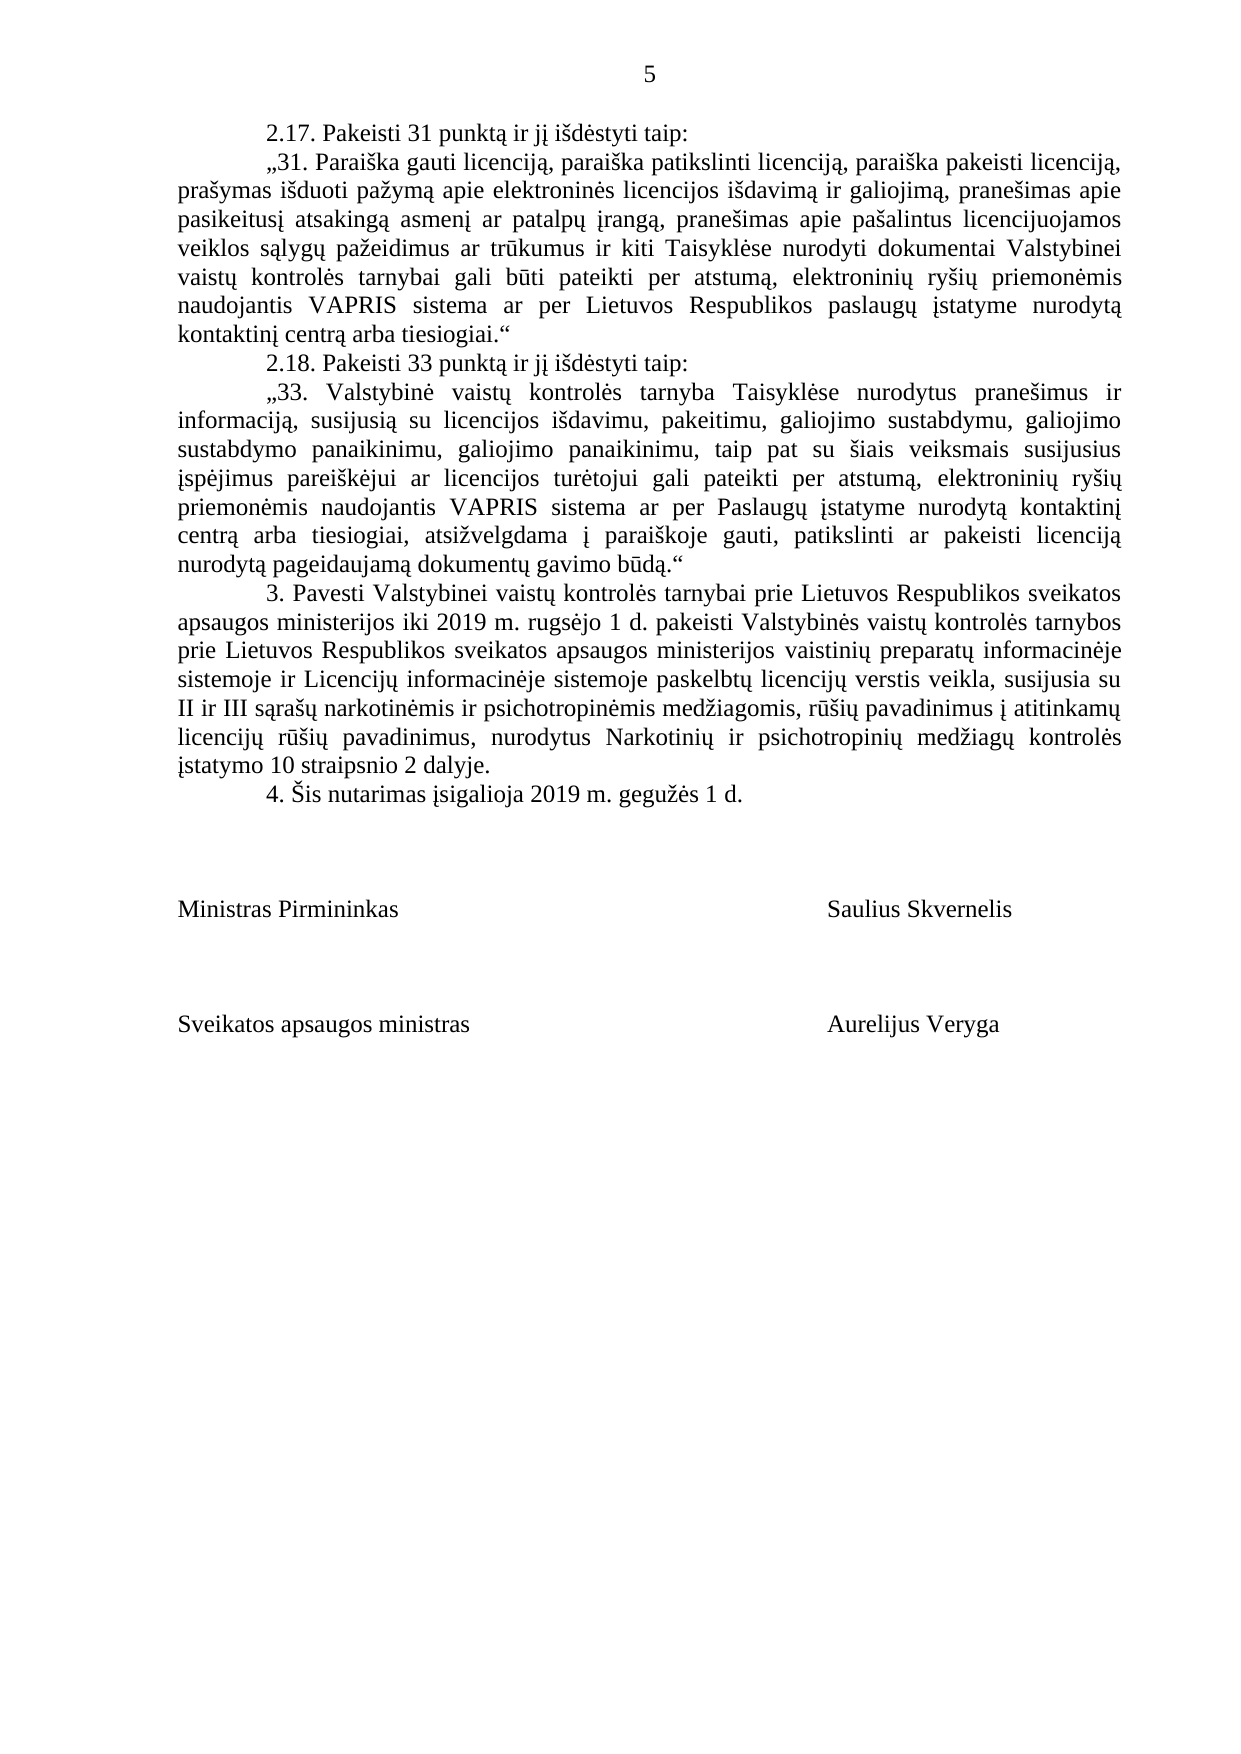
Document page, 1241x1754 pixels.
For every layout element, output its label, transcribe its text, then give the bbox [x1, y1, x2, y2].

text 2.17. Pakeisti 31 punktą ir jį išdėstyti taip: [177, 118, 1122, 147]
text Sveikatos apsaugos ministras Aurelijus Veryga [177, 1009, 1122, 1038]
text 2.18. Pakeisti 33 punktą ir jį išdėstyti taip: [177, 348, 1122, 377]
text „33. Valstybinė vaistų kontrolės tarnyba Taisyklėse nurodytus pranešimus ir informaciją, susijusią su licencijos išdavimu, pakeitimu, galiojimo sustabdymu, galiojimo sustabdymo panaikinimu, galiojimo panaikinimu, taip pat su šiais veiksmais susijusius įspėjimus pareiškėjui ar licencijos turėtojui gali pateikti per atstumą, elektroninių ryšių priemonėmis naudojantis VAPRIS sistema ar per Paslaugų įstatyme nurodytą kontaktinį centrą arba tiesiogiai, atsižvelgdama į paraiškoje gauti, patikslinti ar pakeisti licenciją nurodytą pageidaujamą dokumentų gavimo būdą.“ [177, 377, 1122, 578]
text 3. Pavesti Valstybinei vaistų kontrolės tarnybai prie Lietuvos Respublikos sveikatos apsaugos ministerijos iki 2019 m. rugsėjo 1 d. pakeisti Valstybinės vaistų kontrolės tarnybos prie Lietuvos Respublikos sveikatos apsaugos ministerijos vaistinių preparatų informacinėje sistemoje ir Licencijų informacinėje sistemoje paskelbtų licencijų verstis veikla, susijusia su II ir III sąrašų narkotinėmis ir psichotropinėmis medžiagomis, rūšių pavadinimus į atitinkamų licencijų rūšių pavadinimus, nurodytus Narkotinių ir psichotropinių medžiagų kontrolės įstatymo 10 straipsnio 2 dalyje. [177, 578, 1122, 779]
text 4. Šis nutarimas įsigalioja 2019 m. gegužės 1 d. [177, 779, 1122, 808]
text „31. Paraiška gauti licenciją, paraiška patikslinti licenciją, paraiška pakeisti licenciją, prašymas išduoti pažymą apie elektroninės licencijos išdavimą ir galiojimą, pranešimas apie pasikeitusį atsakingą asmenį ar patalpų įrangą, pranešimas apie pašalintus licencijuojamos veiklos sąlygų pažeidimus ar trūkumus ir kiti Taisyklėse nurodyti dokumentai Valstybinei vaistų kontrolės tarnybai gali būti pateikti per atstumą, elektroninių ryšių priemonėmis naudojantis VAPRIS sistema ar per Lietuvos Respublikos paslaugų įstatyme nurodytą kontaktinį centrą arba tiesiogiai.“ [177, 147, 1122, 348]
text Ministras Pirmininkas Saulius Skvernelis [177, 894, 1122, 923]
